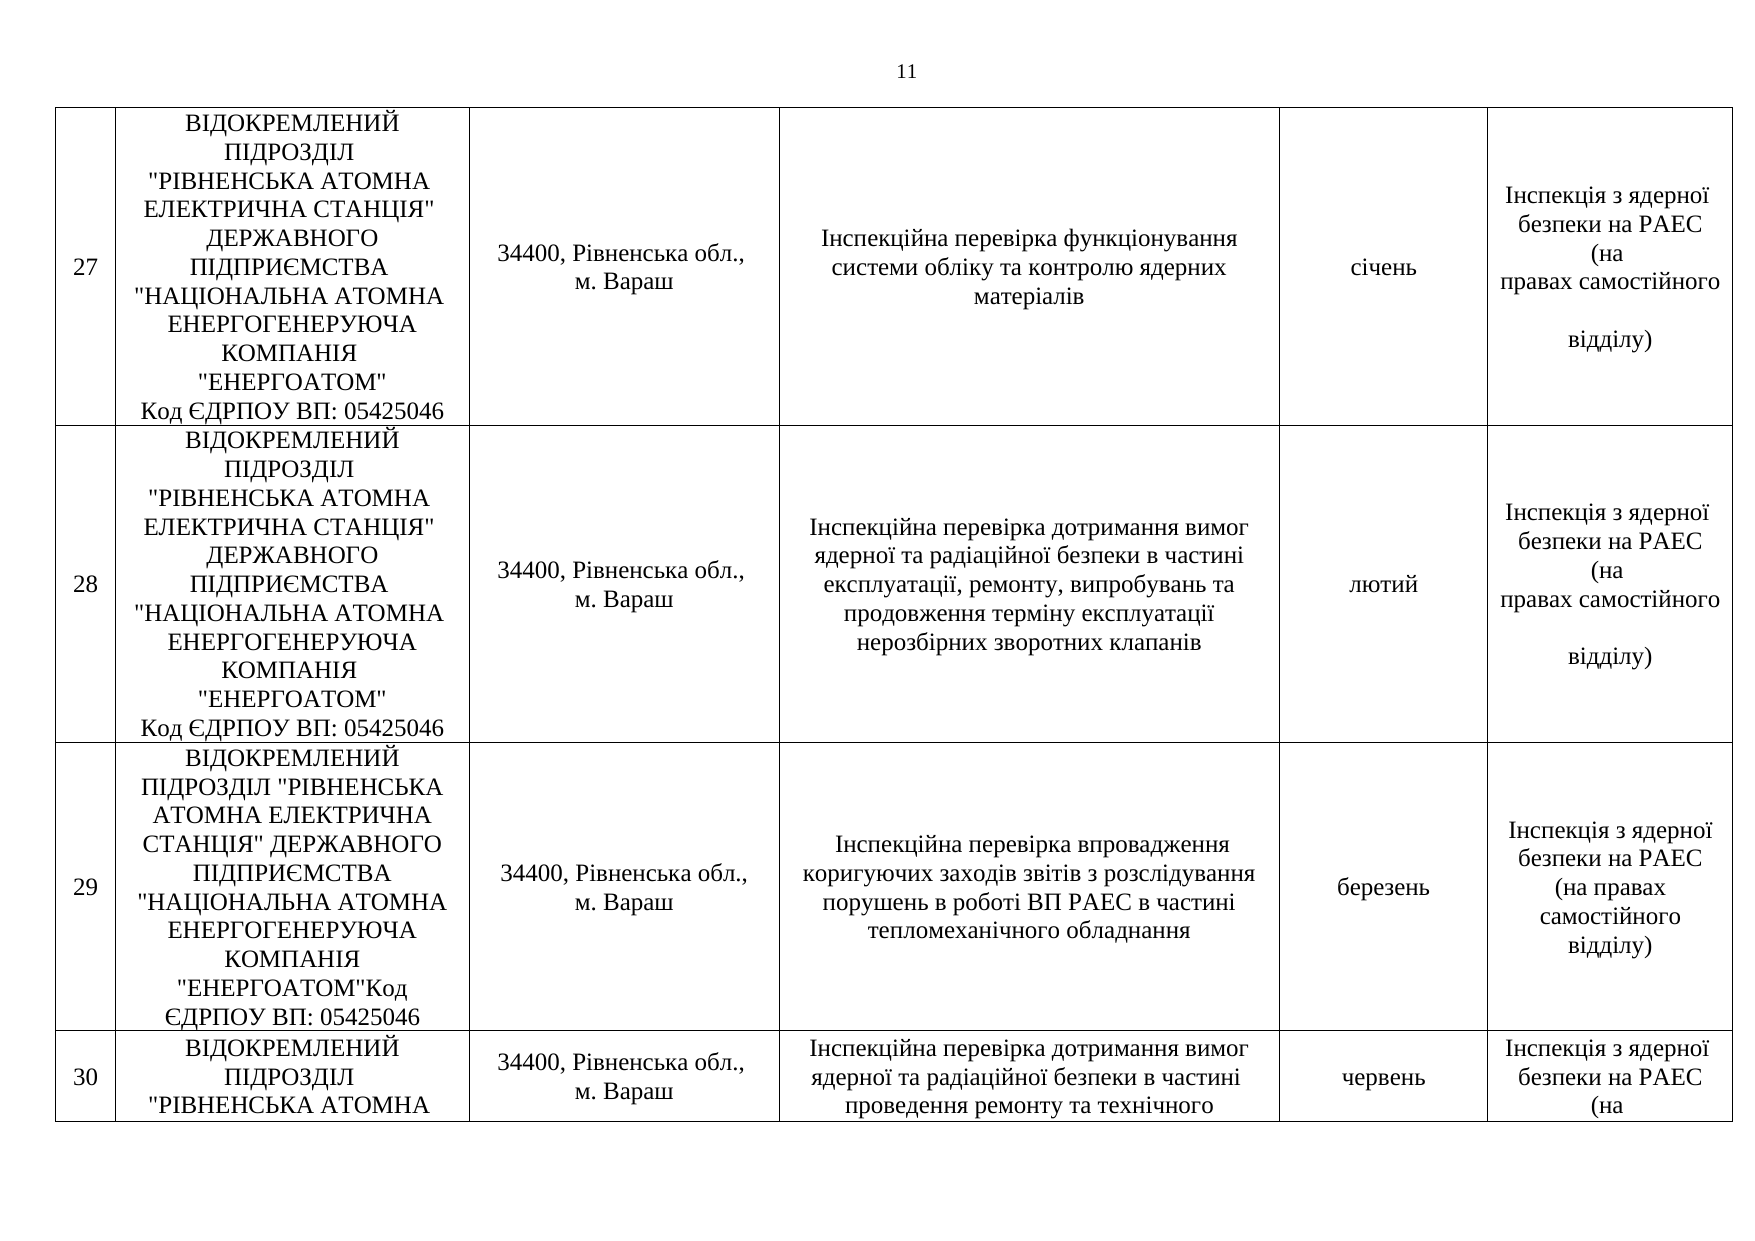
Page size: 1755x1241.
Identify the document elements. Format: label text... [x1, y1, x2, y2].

table_cell 34400, Рівненська обл., м. Вараш [470, 743, 779, 1030]
table_cell Інспекційна перевірка функціонування системи обліку та контролю ядерних матеріалів [780, 108, 1279, 424]
table_cell березень [1280, 743, 1487, 1030]
table_cell Інспекційна перевірка впровадження коригуючих заходів звітів з розслідування порушень в роботі ВП РАЕС в частині тепломеханічного обладнання [780, 743, 1279, 1030]
table_cell 28 [56, 426, 115, 742]
table_cell Інспекція з ядерної безпеки на РАЕС (на правах самостійного відділу) [1488, 743, 1732, 1030]
table_cell ВІДОКРЕМЛЕНИЙ ПІДРОЗДІЛ "РІВНЕНСЬКА АТОМНА ЕЛЕКТРИЧНА СТАНЦІЯ" ДЕРЖАВНОГО ПІДПРИЄМСТВА "НАЦІОНАЛЬНА АТОМНА ЕНЕРГОГЕНЕРУЮЧА КОМПАНІЯ "ЕНЕРГОАТОМ" Код ЄДРПОУ ВП: 05425046 [116, 108, 469, 424]
table_cell Інспекційна перевірка дотримання вимог ядерної та радіаційної безпеки в частині проведення ремонту та технічного [780, 1031, 1279, 1121]
table_cell 34400, Рівненська обл., м. Вараш [470, 1031, 779, 1121]
table_cell ВІДОКРЕМЛЕНИЙ ПІДРОЗДІЛ "РІВНЕНСЬКА АТОМНА ЕЛЕКТРИЧНА СТАНЦІЯ" ДЕРЖАВНОГО ПІДПРИЄМСТВА "НАЦІОНАЛЬНА АТОМНА ЕНЕРГОГЕНЕРУЮЧА КОМПАНІЯ "ЕНЕРГОАТОМ" Код ЄДРПОУ ВП: 05425046 [116, 426, 469, 742]
table_cell 34400, Рівненська обл., м. Вараш [470, 426, 779, 742]
table_cell ВІДОКРЕМЛЕНИЙ ПІДРОЗДІЛ "РІВНЕНСЬКА АТОМНА ЕЛЕКТРИЧНА СТАНЦІЯ" ДЕРЖАВНОГО ПІДПРИЄМСТВА "НАЦІОНАЛЬНА АТОМНА ЕНЕРГОГЕНЕРУЮЧА КОМПАНІЯ "ЕНЕРГОАТОМ"Код ЄДРПОУ ВП: 05425046 [116, 743, 469, 1030]
table_cell Інспекція з ядерної безпеки на РАЕС (на правах самостійного відділу) [1488, 426, 1732, 742]
table_cell січень [1280, 108, 1487, 424]
table_cell Інспекція з ядерної безпеки на РАЕС (на [1488, 1031, 1732, 1121]
table_cell 29 [56, 743, 115, 1030]
table_cell ВІДОКРЕМЛЕНИЙ ПІДРОЗДІЛ "РІВНЕНСЬКА АТОМНА [116, 1031, 469, 1121]
table_cell лютий [1280, 426, 1487, 742]
table_cell Інспекція з ядерної безпеки на РАЕС (на правах самостійного відділу) [1488, 108, 1732, 424]
table_cell 34400, Рівненська обл., м. Вараш [470, 108, 779, 424]
table_cell 27 [56, 108, 115, 424]
table_cell Інспекційна перевірка дотримання вимог ядерної та радіаційної безпеки в частині експлуатації, ремонту, випробувань та продовження терміну експлуатації нерозбірних зворотних клапанів [780, 426, 1279, 742]
table_cell 30 [56, 1031, 115, 1121]
table_cell червень [1280, 1031, 1487, 1121]
